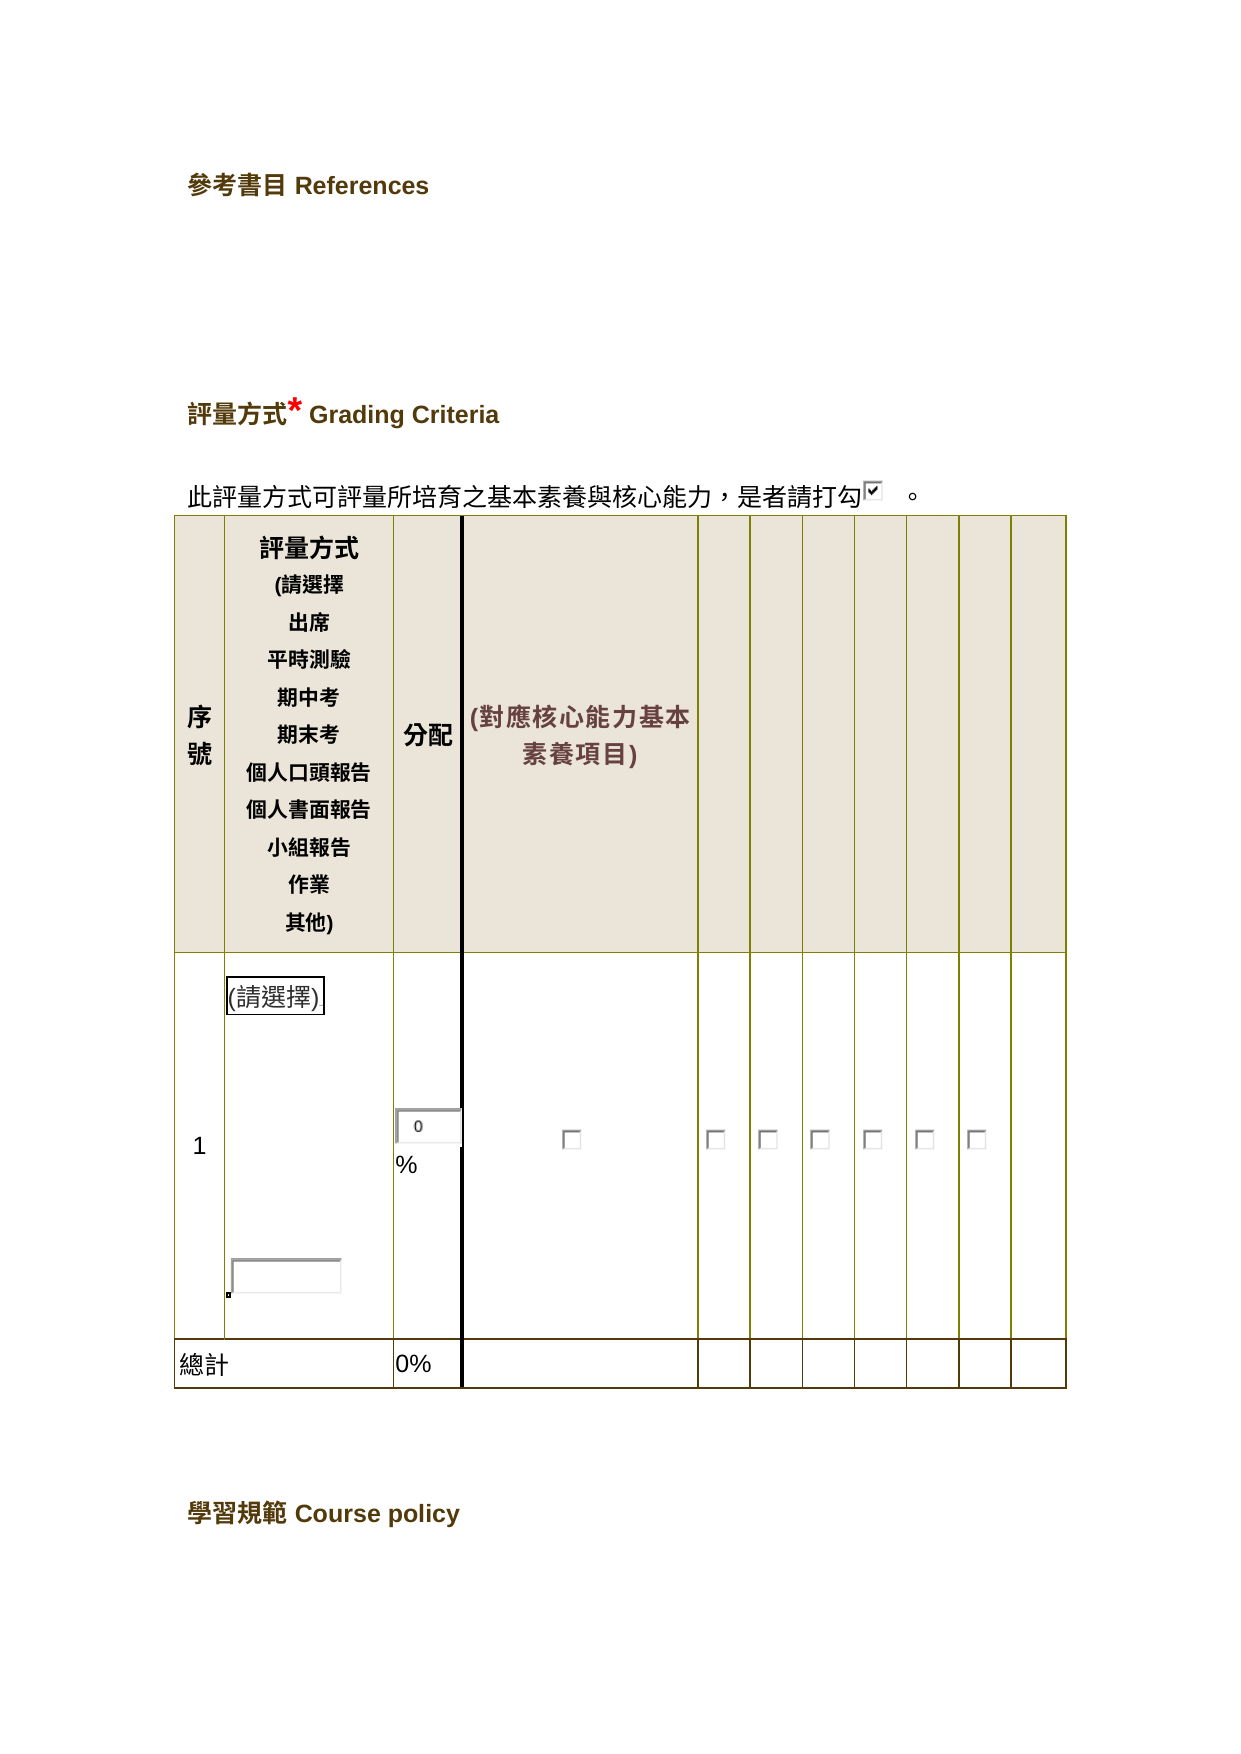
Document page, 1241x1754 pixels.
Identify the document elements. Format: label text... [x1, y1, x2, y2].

subtitle 參考書目 References [187, 164, 1053, 202]
table_cell [960, 1340, 1010, 1387]
table_cell % [394, 953, 462, 1338]
table_header [1012, 516, 1065, 952]
table_header (對應核心能力基本素養項目) [464, 516, 697, 952]
table_header [960, 516, 1010, 952]
table_header [855, 516, 906, 952]
table_header 評量方式 (請選擇 出席 平時測驗 期中考 期末考 個人口頭報告 個人書面報告 小組報告 作業 其他) [225, 516, 393, 952]
table_cell 0% [394, 1340, 460, 1387]
table_cell [855, 953, 906, 1338]
table_cell [1012, 953, 1065, 1338]
table_cell [1012, 1340, 1065, 1387]
table_cell [803, 953, 854, 1338]
table_header 序號 [175, 516, 224, 952]
table_header [803, 516, 854, 952]
table_cell [751, 953, 802, 1338]
table_cell [907, 953, 958, 1338]
table_cell [803, 1340, 854, 1387]
table_cell [464, 1340, 697, 1387]
table_cell 1 [175, 953, 224, 1338]
table_cell [960, 953, 1010, 1338]
table_cell (請選擇)sele ct [225, 953, 393, 1338]
table_cell [907, 1340, 958, 1387]
table_header [699, 516, 749, 952]
subtitle 學習規範 Course policy [187, 1493, 1053, 1531]
table_cell [699, 1340, 749, 1387]
table_header 分配 [394, 516, 460, 952]
text 此評量方式可評量所培育之基本素養與核心能力，是者請打勾。 [187, 477, 1053, 514]
table_cell [751, 1340, 802, 1387]
table_header [907, 516, 958, 952]
subtitle 評量方式* Grading Criteria [187, 373, 1053, 448]
table_cell 總計 [175, 1340, 393, 1387]
table_cell [855, 1340, 906, 1387]
table_header [751, 516, 802, 952]
table_cell [699, 953, 749, 1338]
table_cell [464, 953, 697, 1338]
